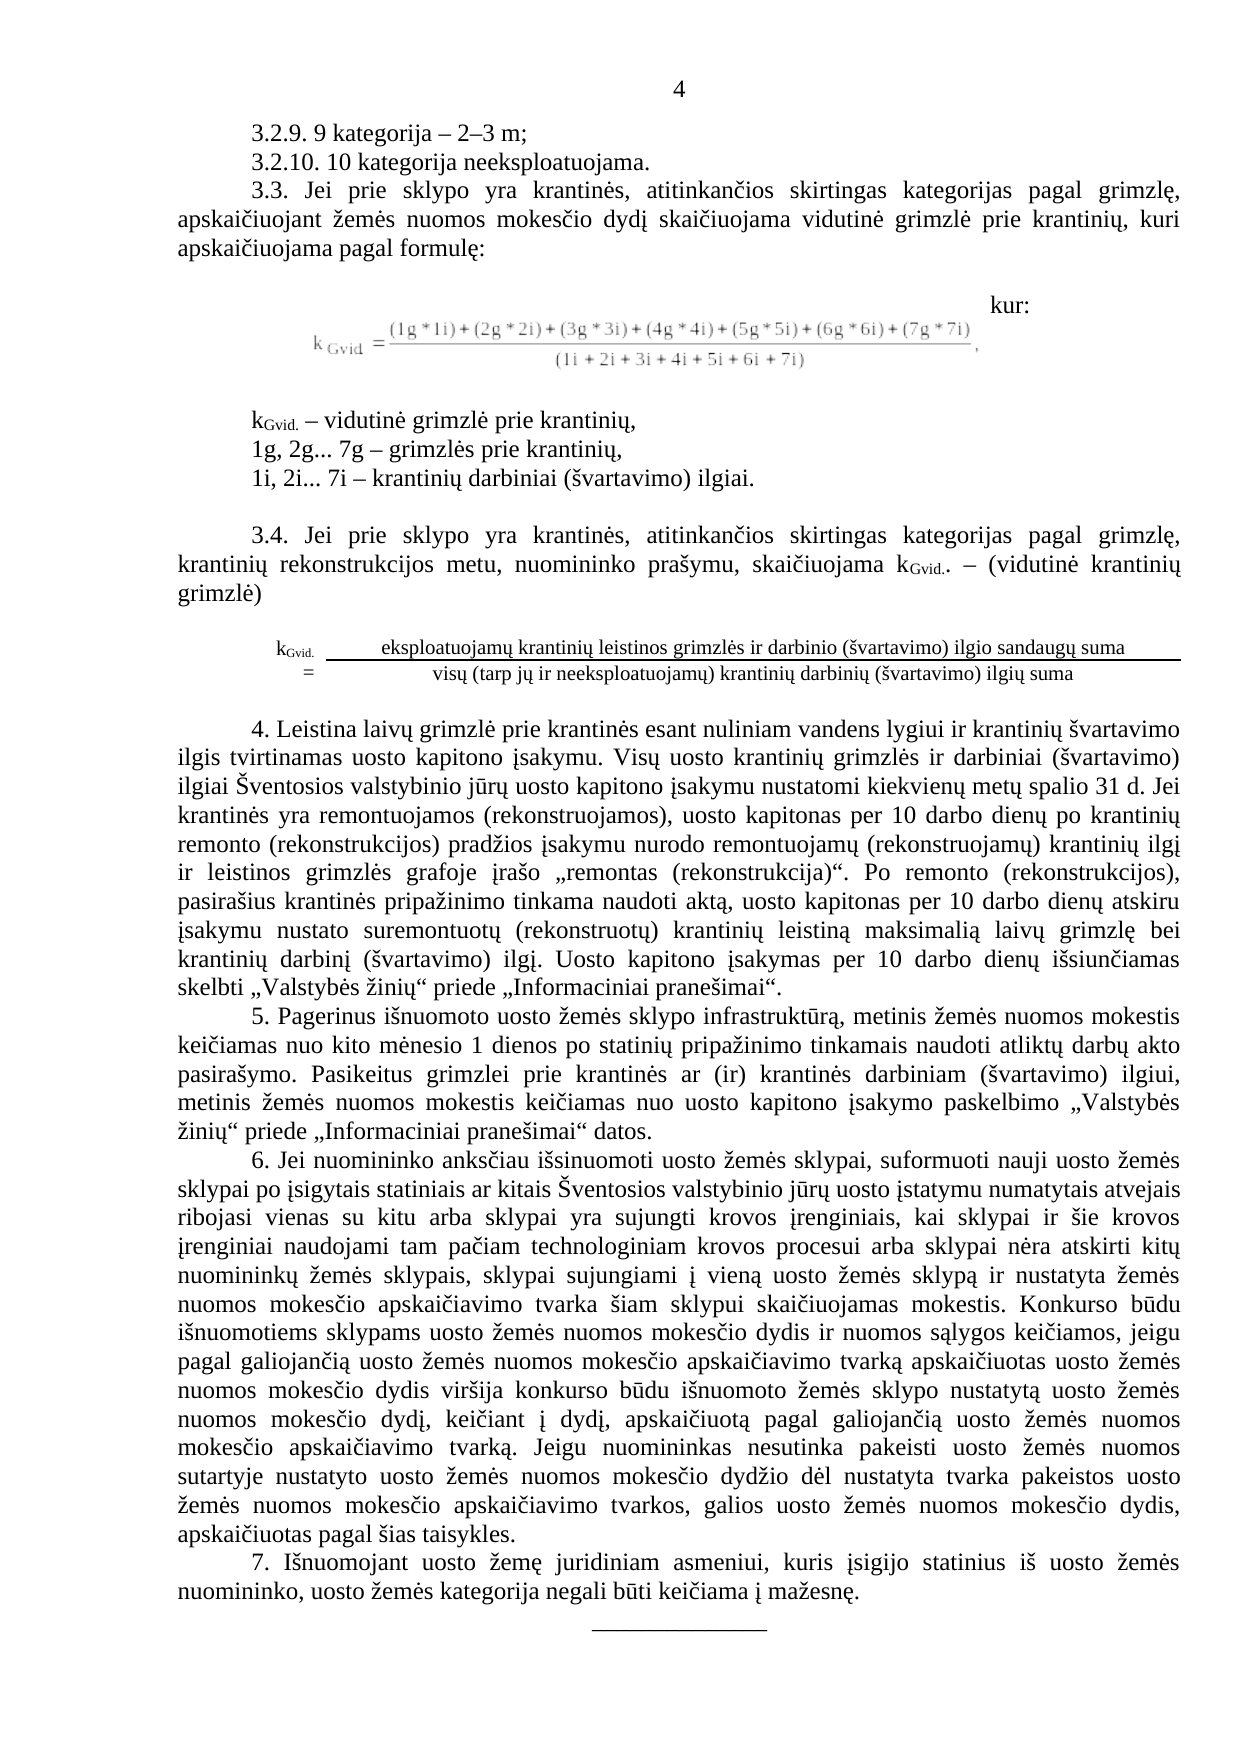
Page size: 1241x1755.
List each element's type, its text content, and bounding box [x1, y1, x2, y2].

text 6. Jei nuomininko anksčiau išsinuomoti uosto žemės sklypai, suformuoti nauji uosto žemės sklypai po įsigytais statiniais ar kitais Šventosios valstybinio jūrų uosto įstatymu numatytais atvejais ribojasi vienas su kitu arba sklypai yra sujungti krovos įrenginiais, kai sklypai ir šie krovos įrenginiai naudojami tam pačiam technologiniam krovos procesui arba sklypai nėra atskirti kitų nuomininkų žemės sklypais, sklypai sujungiami į vieną uosto žemės sklypą ir nustatyta žemės nuomos mokesčio apskaičiavimo tvarka šiam sklypui skaičiuojamas mokestis. Konkurso būdu išnuomotiems sklypams uosto žemės nuomos mokesčio dydis ir nuomos sąlygos keičiamos, jeigu pagal galiojančią uosto žemės nuomos mokesčio apskaičiavimo tvarką apskaičiuotas uosto žemės nuomos mokesčio dydis viršija konkurso būdu išnuomoto žemės sklypo nustatytą uosto žemės nuomos mokesčio dydį, keičiant į dydį, apskaičiuotą pagal galiojančią uosto žemės nuomos mokesčio apskaičiavimo tvarką. Jeigu nuomininkas nesutinka pakeisti uosto žemės nuomos sutartyje nustatyto uosto žemės nuomos mokesčio dydžio dėl nustatyta tvarka pakeistos uosto žemės nuomos mokesčio apskaičiavimo tvarkos, galios uosto žemės nuomos mokesčio dydis, apskaičiuotas pagal šias taisykles. [177, 1145, 1181, 1547]
text 3.2.10. 10 kategorija neeksploatuojama. [177, 147, 1181, 176]
text 3.3. Jei prie sklypo yra krantinės, atitinkančios skirtingas kategorijas pagal grimzlę, apskaičiuojant žemės nuomos mokesčio dydį skaičiuojama vidutinė grimzlė prie krantinių, kuri apskaičiuojama pagal formulę: [177, 176, 1181, 262]
text 3.2.9. 9 kategorija – 2–3 m; [177, 118, 1181, 147]
table_cell visų (tarp jų ir neeksploatuojamų) krantinių darbinių (švartavimo) ilgių suma [326, 661, 1181, 685]
text 7. Išnuomojant uosto žemę juridiniam asmeniui, kuris įsigijo statinius iš uosto žemės nuomininko, uosto žemės kategorija negali būti keičiama į mažesnę. [177, 1547, 1181, 1605]
text kGvid. – vidutinė grimzlė prie krantinių, [177, 405, 1181, 434]
text 3.4. Jei prie sklypo yra krantinės, atitinkančios skirtingas kategorijas pagal grimzlę, krantinių rekonstrukcijos metu, nuomininko prašymu, skaičiuojama kGvid.. – (vidutinė krantinių grimzlė) [177, 520, 1181, 606]
table_header kGvid. = [177, 635, 326, 685]
text 1i, 2i... 7i – krantinių darbiniai (švartavimo) ilgiai. [177, 463, 1181, 491]
text 4. Leistina laivų grimzlė prie krantinės esant nuliniam vandens lygiui ir krantinių švartavimo ilgis tvirtinamas uosto kapitono įsakymu. Visų uosto krantinių grimzlės ir darbiniai (švartavimo) ilgiai Šventosios valstybinio jūrų uosto kapitono įsakymu nustatomi kiekvienų metų spalio 31 d. Jei krantinės yra remontuojamos (rekonstruojamos), uosto kapitonas per 10 darbo dienų po krantinių remonto (rekonstrukcijos) pradžios įsakymu nurodo remontuojamų (rekonstruojamų) krantinių ilgį ir leistinos grimzlės grafoje įrašo „remontas (rekonstrukcija)“. Po remonto (rekonstrukcijos), pasirašius krantinės pripažinimo tinkama naudoti aktą, uosto kapitonas per 10 darbo dienų atskiru įsakymu nustato suremontuotų (rekonstruotų) krantinių leistiną maksimalią laivų grimzlę bei krantinių darbinį (švartavimo) ilgį. Uosto kapitono įsakymas per 10 darbo dienų išsiunčiamas skelbti „Valstybės žinių“ priede „Informaciniai pranešimai“. [177, 714, 1181, 1001]
text 1g, 2g... 7g – grimzlės prie krantinių, [177, 434, 1181, 463]
text kur: [236, 291, 1181, 376]
table_header eksploatuojamų krantinių leistinos grimzlės ir darbinio (švartavimo) ilgio sandaugų suma [326, 635, 1181, 659]
text ______________ [177, 1605, 1181, 1634]
text 5. Pagerinus išnuomoto uosto žemės sklypo infrastruktūrą, metinis žemės nuomos mokestis keičiamas nuo kito mėnesio 1 dienos po statinių pripažinimo tinkamais naudoti atliktų darbų akto pasirašymo. Pasikeitus grimzlei prie krantinės ar (ir) krantinės darbiniam (švartavimo) ilgiui, metinis žemės nuomos mokestis keičiamas nuo uosto kapitono įsakymo paskelbimo „Valstybės žinių“ priede „Informaciniai pranešimai“ datos. [177, 1001, 1181, 1145]
